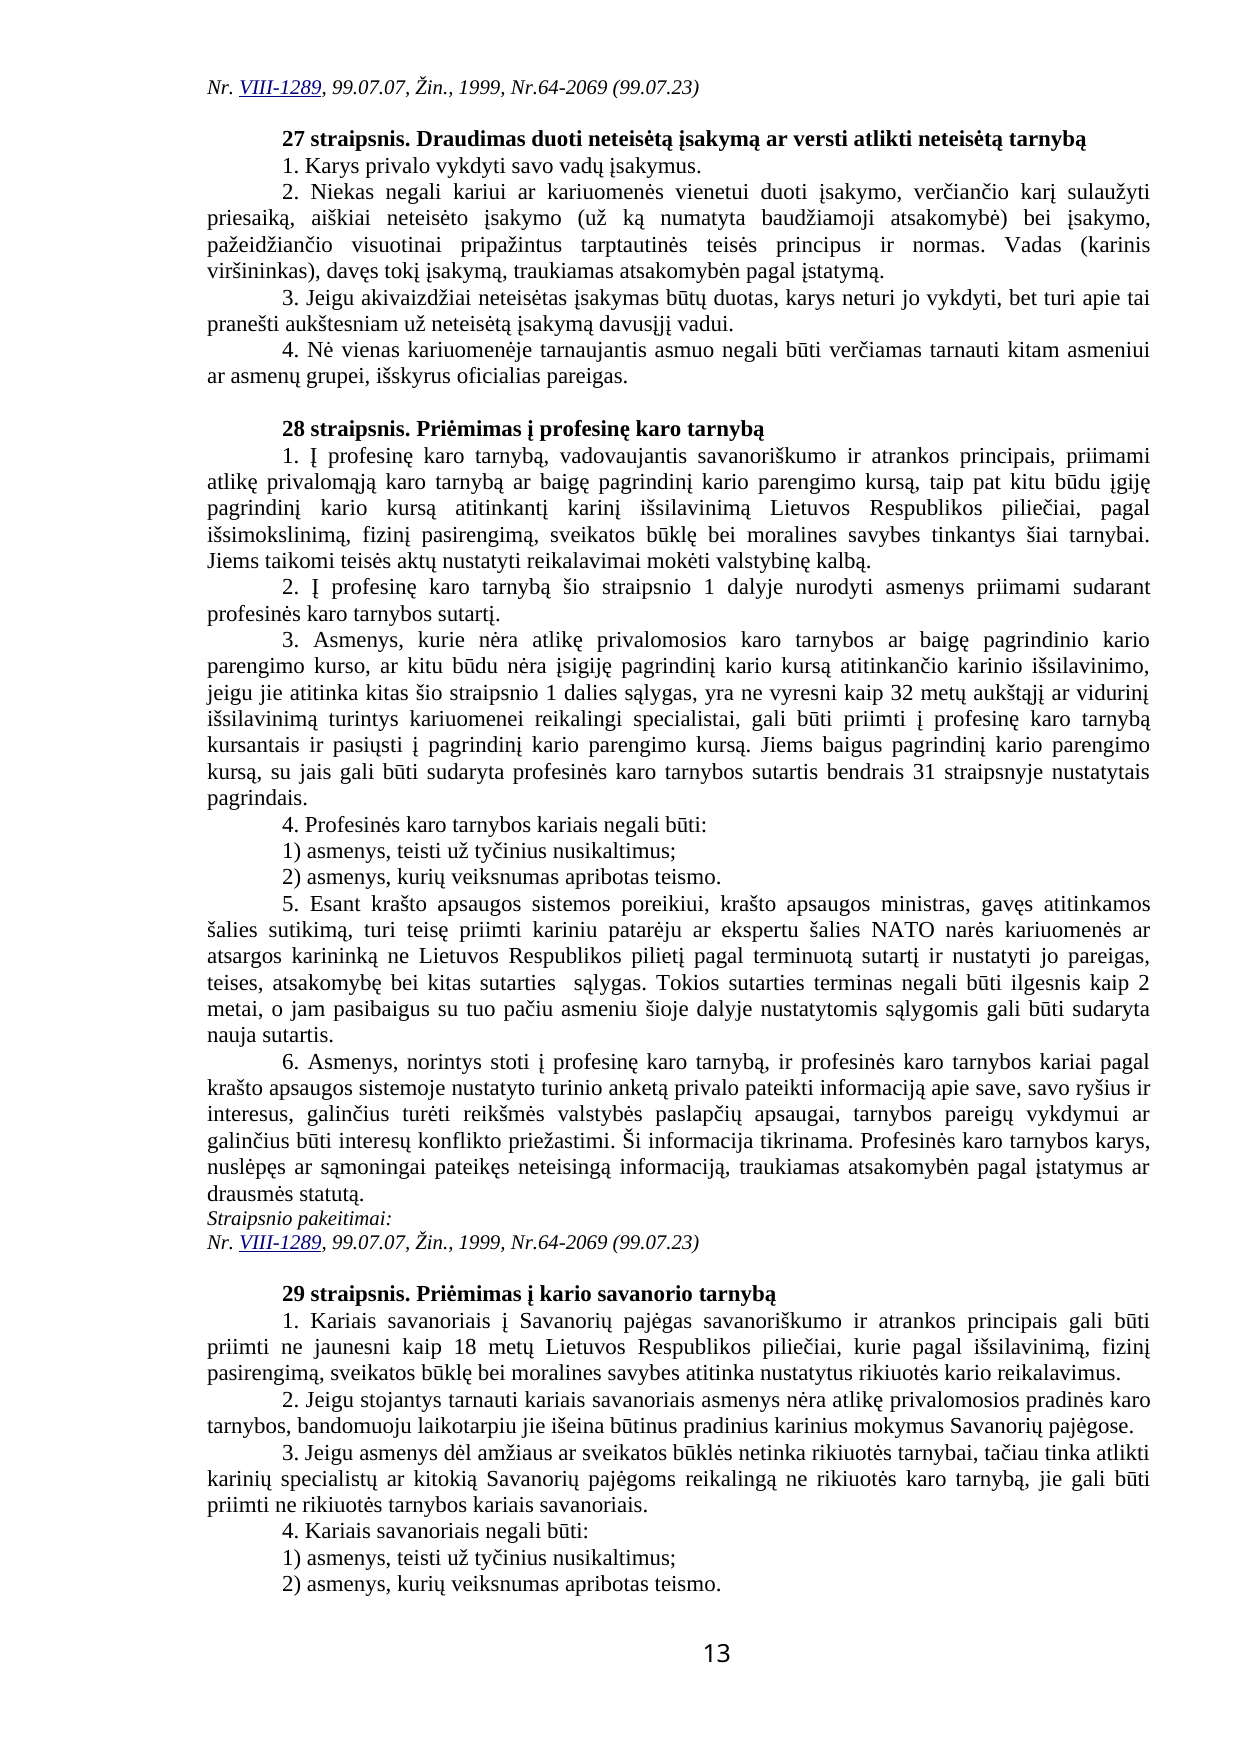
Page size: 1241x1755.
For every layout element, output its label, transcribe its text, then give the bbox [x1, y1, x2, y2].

text 28 straipsnis. Priėmimas į profesinę karo tarnybą [207, 415, 1152, 442]
text 4. Nė vienas kariuomenėje tarnaujantis asmuo negali būti verčiamas tarnauti kitam asmeniui ar asmenų grupei, išskyrus oficialias pareigas. [207, 336, 1152, 389]
text Straipsnio pakeitimai: [207, 1206, 1152, 1230]
text 4. Kariais savanoriais negali būti: [207, 1518, 1152, 1544]
text 3. Asmenys, kurie nėra atlikę privalomosios karo tarnybos ar baigę pagrindinio kario parengimo kurso, ar kitu būdu nėra įsigiję pagrindinį kario kursą atitinkančio karinio išsilavinimo, jeigu jie atitinka kitas šio straipsnio 1 dalies sąlygas, yra ne vyresni kaip 32 metų aukštąjį ar vidurinį išsilavinimą turintys kariuomenei reikalingi specialistai, gali būti priimti į profesinę karo tarnybą kursantais ir pasiųsti į pagrindinį kario parengimo kursą. Jiems baigus pagrindinį kario parengimo kursą, su jais gali būti sudaryta profesinės karo tarnybos sutartis bendrais 31 straipsnyje nustatytais pagrindais. [207, 626, 1152, 811]
text 2) asmenys, kurių veiksnumas apribotas teismo. [207, 863, 1152, 890]
text 4. Profesinės karo tarnybos kariais negali būti: [207, 811, 1152, 837]
text Nr. VIII-1289, 99.07.07, Žin., 1999, Nr.64-2069 (99.07.23) [207, 75, 1152, 99]
text 3. Jeigu akivaizdžiai neteisėtas įsakymas būtų duotas, karys neturi jo vykdyti, bet turi apie tai pranešti aukštesniam už neteisėtą įsakymą davusįjį vadui. [207, 283, 1152, 336]
text 6. Asmenys, norintys stoti į profesinę karo tarnybą, ir profesinės karo tarnybos kariai pagal krašto apsaugos sistemoje nustatyto turinio anketą privalo pateikti informaciją apie save, savo ryšius ir interesus, galinčius turėti reikšmės valstybės paslapčių apsaugai, tarnybos pareigų vykdymui ar galinčius būti interesų konflikto priežastimi. Ši informacija tikrinama. Profesinės karo tarnybos karys, nuslėpęs ar sąmoningai pateikęs neteisingą informaciją, traukiamas atsakomybėn pagal įstatymus ar drausmės statutą. [207, 1048, 1152, 1206]
text 1. Kariais savanoriais į Savanorių pajėgas savanoriškumo ir atrankos principais gali būti priimti ne jaunesni kaip 18 metų Lietuvos Respublikos piliečiai, kurie pagal išsilavinimą, fizinį pasirengimą, sveikatos būklę bei moralines savybes atitinka nustatytus rikiuotės kario reikalavimus. [207, 1307, 1152, 1386]
text 1) asmenys, teisti už tyčinius nusikaltimus; [207, 1544, 1152, 1570]
text 2. Jeigu stojantys tarnauti kariais savanoriais asmenys nėra atlikę privalomosios pradinės karo tarnybos, bandomuoju laikotarpiu jie išeina būtinus pradinius karinius mokymus Savanorių pajėgose. [207, 1386, 1152, 1438]
text Nr. VIII-1289, 99.07.07, Žin., 1999, Nr.64-2069 (99.07.23) [207, 1230, 1152, 1254]
text 1. Į profesinę karo tarnybą, vadovaujantis savanoriškumo ir atrankos principais, priimami atlikę privalomąją karo tarnybą ar baigę pagrindinį kario parengimo kursą, taip pat kitu būdu įgiję pagrindinį kario kursą atitinkantį karinį išsilavinimą Lietuvos Respublikos piliečiai, pagal išsimokslinimą, fizinį pasirengimą, sveikatos būklę bei moralines savybes tinkantys šiai tarnybai. Jiems taikomi teisės aktų nustatyti reikalavimai mokėti valstybinę kalbą. [207, 442, 1152, 573]
text 2. Niekas negali kariui ar kariuomenės vienetui duoti įsakymo, verčiančio karį sulaužyti priesaiką, aiškiai neteisėto įsakymo (už ką numatyta baudžiamoji atsakomybė) bei įsakymo, pažeidžiančio visuotinai pripažintus tarptautinės teisės principus ir normas. Vadas (karinis viršininkas), davęs tokį įsakymą, traukiamas atsakomybėn pagal įstatymą. [207, 178, 1152, 283]
text 3. Jeigu asmenys dėl amžiaus ar sveikatos būklės netinka rikiuotės tarnybai, tačiau tinka atlikti karinių specialistų ar kitokią Savanorių pajėgoms reikalingą ne rikiuotės karo tarnybą, jie gali būti priimti ne rikiuotės tarnybos kariais savanoriais. [207, 1438, 1152, 1518]
text 2. Į profesinę karo tarnybą šio straipsnio 1 dalyje nurodyti asmenys priimami sudarant profesinės karo tarnybos sutartį. [207, 573, 1152, 626]
text 29 straipsnis. Priėmimas į kario savanorio tarnybą [207, 1280, 1152, 1307]
text 27 straipsnis. Draudimas duoti neteisėtą įsakymą ar versti atlikti neteisėtą tarnybą [282, 125, 1152, 152]
text 1. Karys privalo vykdyti savo vadų įsakymus. [207, 152, 1152, 178]
text 5. Esant krašto apsaugos sistemos poreikiui, krašto apsaugos ministras, gavęs atitinkamos šalies sutikimą, turi teisę priimti kariniu patarėju ar ekspertu šalies NATO narės kariuomenės ar atsargos karininką ne Lietuvos Respublikos pilietį pagal terminuotą sutartį ir nustatyti jo pareigas, teises, atsakomybę bei kitas sutarties sąlygas. Tokios sutarties terminas negali būti ilgesnis kaip 2 metai, o jam pasibaigus su tuo pačiu asmeniu šioje dalyje nustatytomis sąlygomis gali būti sudaryta nauja sutartis. [207, 890, 1152, 1048]
text 2) asmenys, kurių veiksnumas apribotas teismo. [207, 1570, 1152, 1597]
text 1) asmenys, teisti už tyčinius nusikaltimus; [207, 837, 1152, 863]
